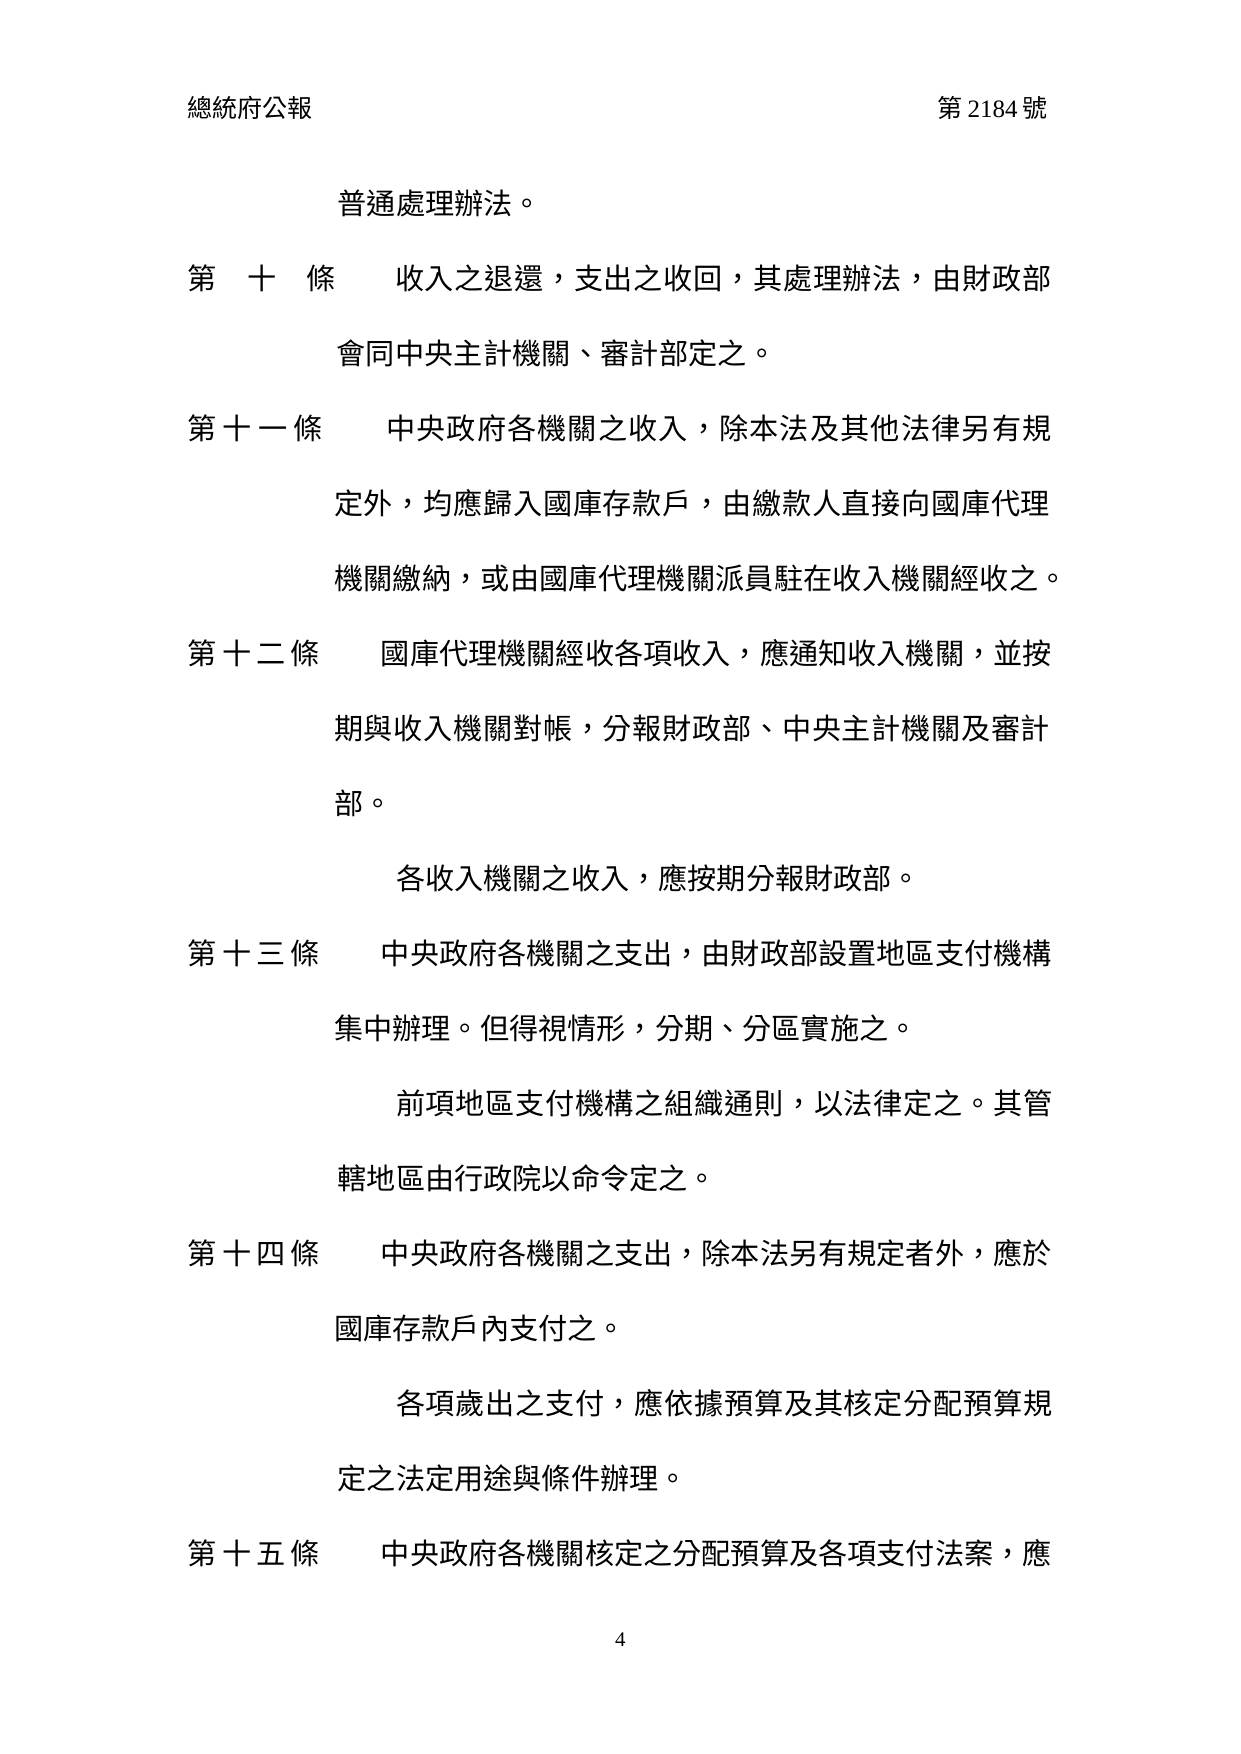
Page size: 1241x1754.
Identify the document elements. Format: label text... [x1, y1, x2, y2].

text 前項地區支付機構之組織通則，以法律定之。其管轄地區由行政院以命令定之。 [337, 1064, 1053, 1214]
text 第十四條 中央政府各機關之支出，除本法另有規定者外，應於國庫存款戶內支付之。 [187, 1214, 1053, 1364]
text 第 十 條 收入之退還，支出之收回，其處理辦法，由財政部會同中央主計機關、審計部定之。 [187, 239, 1053, 389]
text 第十一條 中央政府各機關之收入，除本法及其他法律另有規定外，均應歸入國庫存款戶，由繳款人直接向國庫代理機關繳納，或由國庫代理機關派員駐在收入機關經收之。 [187, 389, 1053, 614]
text 各項歲出之支付，應依據預算及其核定分配預算規定之法定用途與條件辦理。 [337, 1364, 1053, 1514]
text 第十二條 國庫代理機關經收各項收入，應通知收入機關，並按期與收入機關對帳，分報財政部、中央主計機關及審計部。 [187, 614, 1053, 839]
text 普通處理辦法。 [337, 164, 1053, 239]
text 第十三條 中央政府各機關之支出，由財政部設置地區支付機構集中辦理。但得視情形，分期、分區實施之。 [187, 914, 1053, 1064]
text 各收入機關之收入，應按期分報財政部。 [337, 839, 1053, 914]
text 第十五條 中央政府各機關核定之分配預算及各項支付法案，應 [187, 1514, 1053, 1589]
